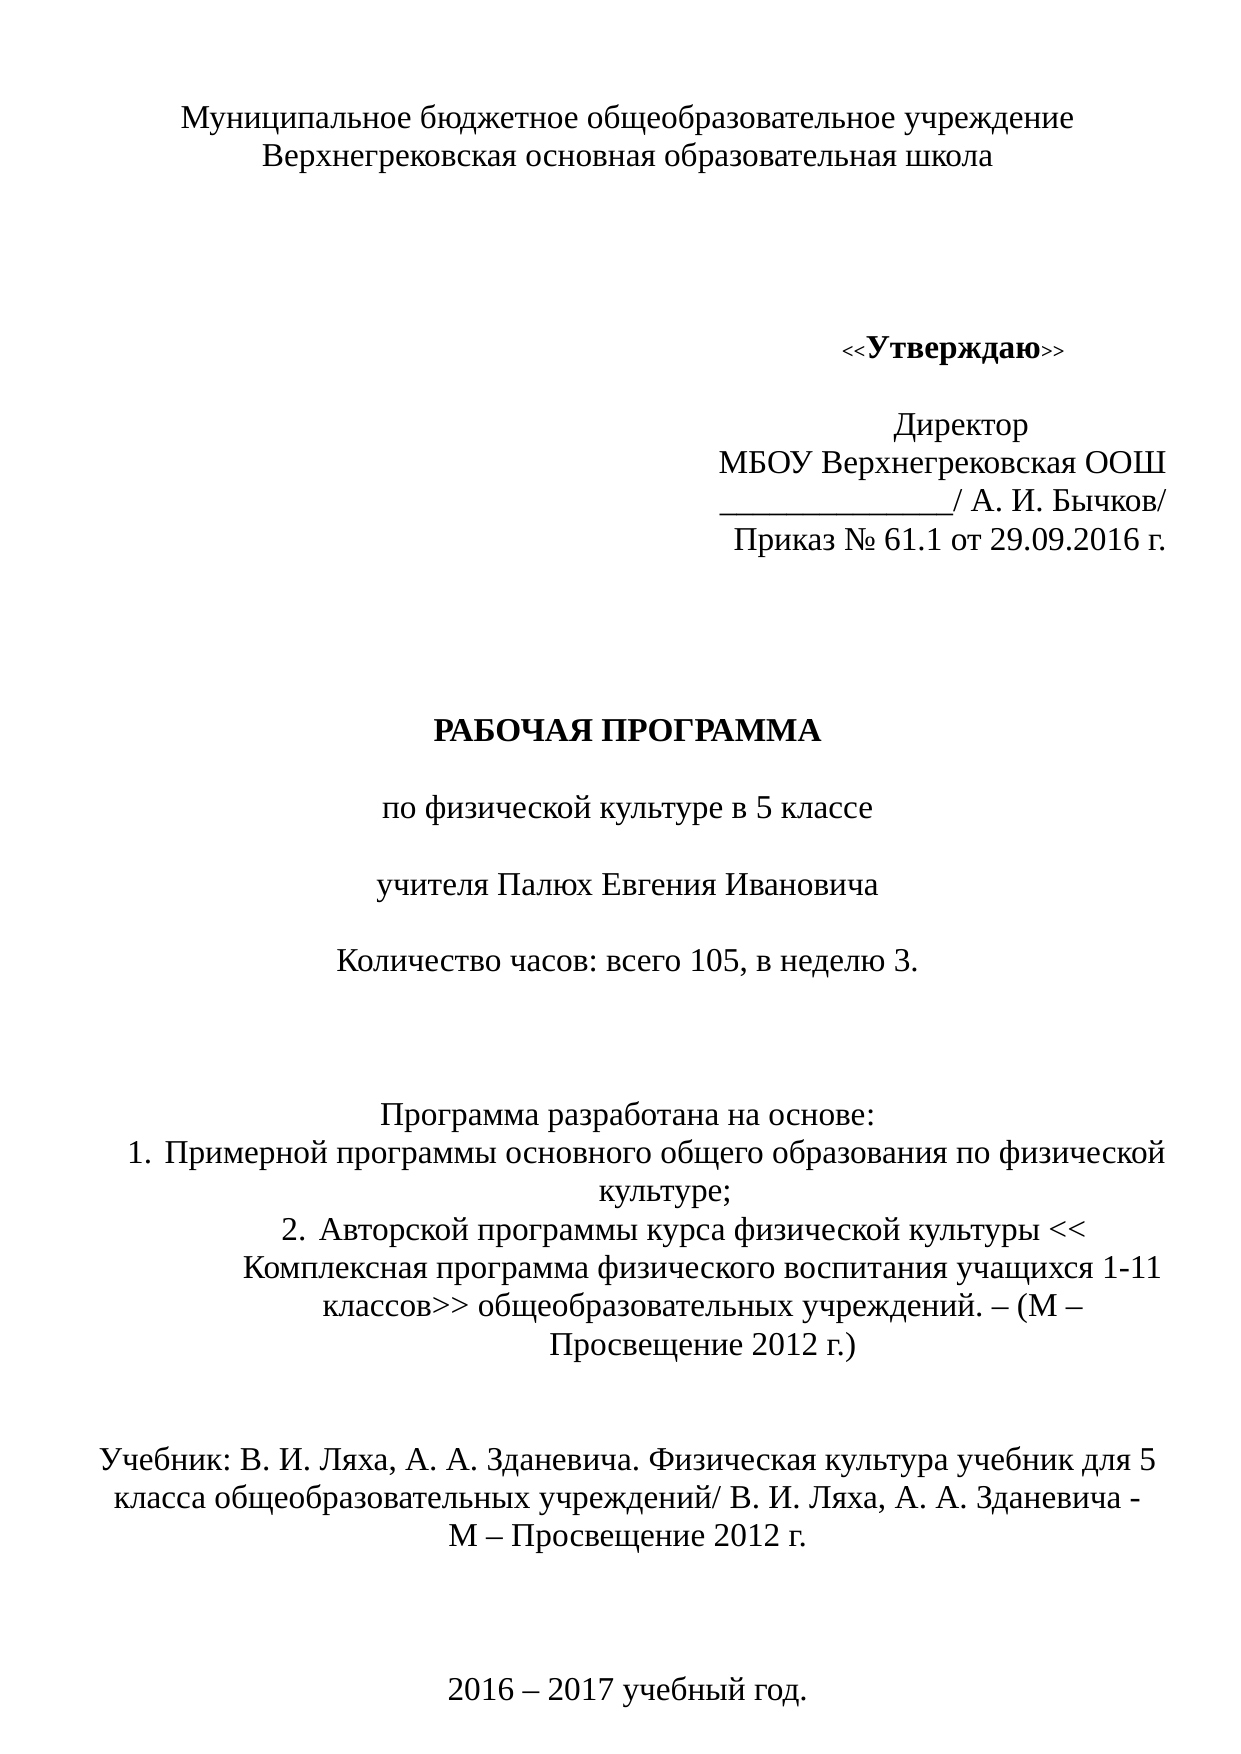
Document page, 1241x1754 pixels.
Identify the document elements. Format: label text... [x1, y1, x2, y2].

text РАБОЧАЯ ПРОГРАММА [89, 711, 1166, 749]
text учителя Палюх Евгения Ивановича [89, 864, 1166, 902]
list Авторской программы курса физической культуры << Комплексная программа физического воспитания учащихся 1-11 классов>> общеобразовательных учреждений. – (М – Просвещение 2012 г.) [201, 1209, 1166, 1362]
text Директор [89, 404, 1166, 442]
text МБОУ Верхнегрековская ООШ [89, 442, 1166, 481]
text <<Утверждаю>> [89, 327, 1166, 366]
text Приказ № 61.1 от 29.09.2016 г. [89, 519, 1166, 557]
list Примерной программы основного общего образования по физической культуре; [126, 1132, 1166, 1209]
text Учебник: В. И. Ляха, А. А. Зданевича. Физическая культура учебник для 5 класса общеобразовательных учреждений/ В. И. Ляха, А. А. Зданевича - М – Просвещение 2012 г. [89, 1439, 1166, 1554]
text по физической культуре в 5 классе [89, 787, 1166, 826]
text Верхнегрековская основная образовательная школа [89, 136, 1166, 174]
text Количество часов: всего 105, в неделю 3. [89, 941, 1166, 979]
text 2016 – 2017 учебный год. [89, 1669, 1166, 1707]
text ______________/ А. И. Бычков/ [89, 481, 1166, 519]
text Муниципальное бюджетное общеобразовательное учреждение [89, 97, 1166, 136]
text Программа разработана на основе: [89, 1094, 1166, 1132]
